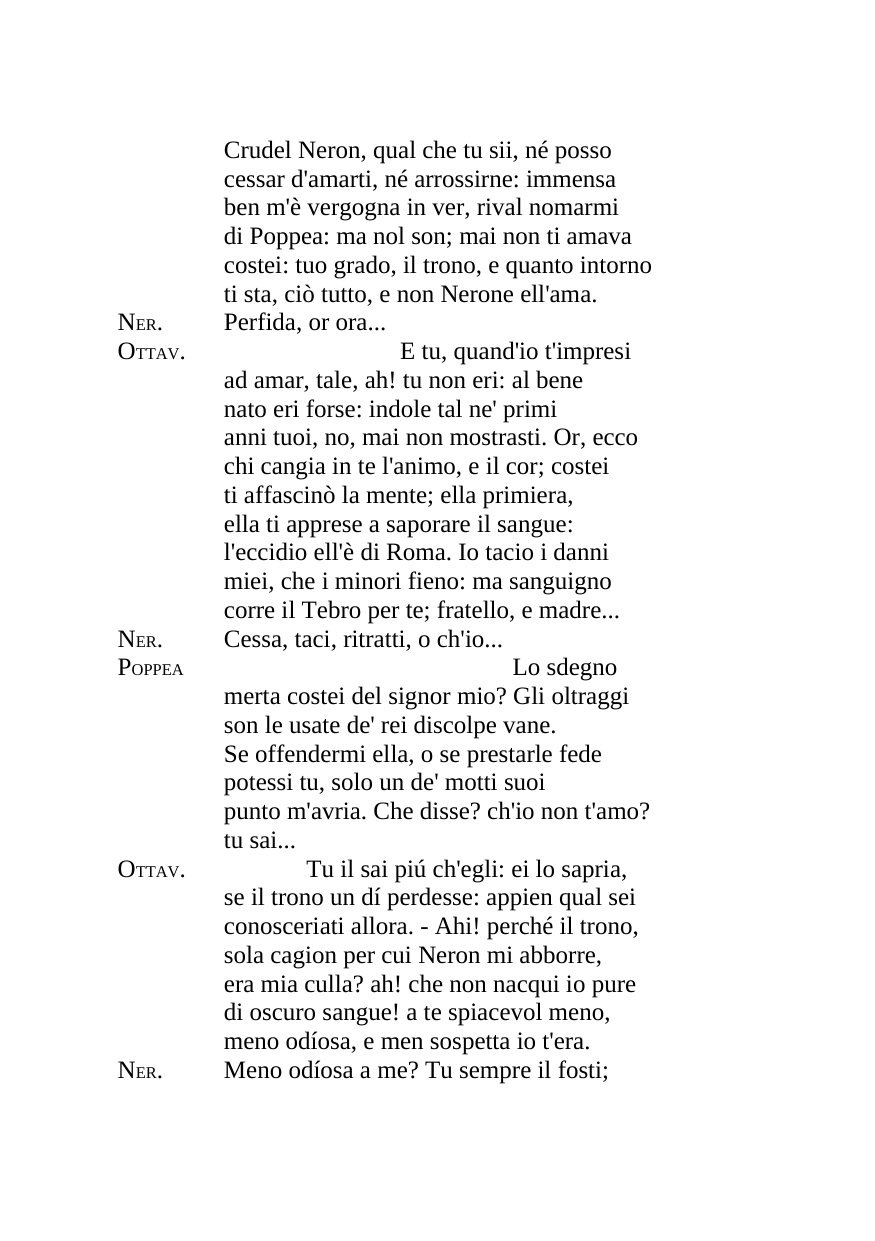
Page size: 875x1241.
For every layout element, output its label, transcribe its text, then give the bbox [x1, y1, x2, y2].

table_cell Cessa, taci, ritratti, o ch'io... [213, 624, 768, 652]
table_cell E tu, quand'io t'impresi ad amar, tale, ah! tu non eri: al bene nato eri forse: indole tal ne' primi anni tuoi, no, mai non mostrasti. Or, ecco chi cangia in te l'animo, e il cor; costei ti affascinò la mente; ella primiera, ella ti apprese a saporare il sangue: l'eccidio ell'è di Roma. Io tacio i danni miei, che i minori fieno: ma sanguigno corre il Tebro per te; fratello, e madre... [213, 336, 768, 624]
table_cell [106, 135, 212, 307]
table_cell - Crudel Neron, qual che tu sii, né posso cessar d'amarti, né arrossirne: immensa ben m'è vergogna in ver, rival nomarmi di Poppea: ma nol son; mai non ti amava costei: tuo grado, il trono, e quanto intorno ti sta, ciò tutto, e non Nerone ell'ama. [213, 135, 768, 307]
table_cell Ner. [106, 624, 212, 652]
table_cell Meno odíosa a me? Tu sempre il fosti; [213, 1055, 768, 1084]
table_cell Ottav. [106, 336, 212, 624]
table_cell Ner. [106, 1055, 212, 1084]
table_cell Tu il sai piú ch'egli: ei lo sapria, se il trono un dí perdesse: appien qual sei conosceriati allora. - Ahi! perché il trono, sola cagion per cui Neron mi abborre, era mia culla? ah! che non nacqui io pure di oscuro sangue! a te spiacevol meno, meno odíosa, e men sospetta io t'era. [213, 854, 768, 1055]
table_cell Perfida, or ora... [213, 308, 768, 336]
table_cell Lo sdegno merta costei del signor mio? Gli oltraggi son le usate de' rei discolpe vane. Se offendermi ella, o se prestarle fede potessi tu, solo un de' motti suoi punto m'avria. Che disse? ch'io non t'amo? tu sai... [213, 653, 768, 854]
table_cell Poppea [106, 653, 212, 854]
table_cell Ner. [106, 308, 212, 336]
table_cell Ottav. [106, 854, 212, 1055]
